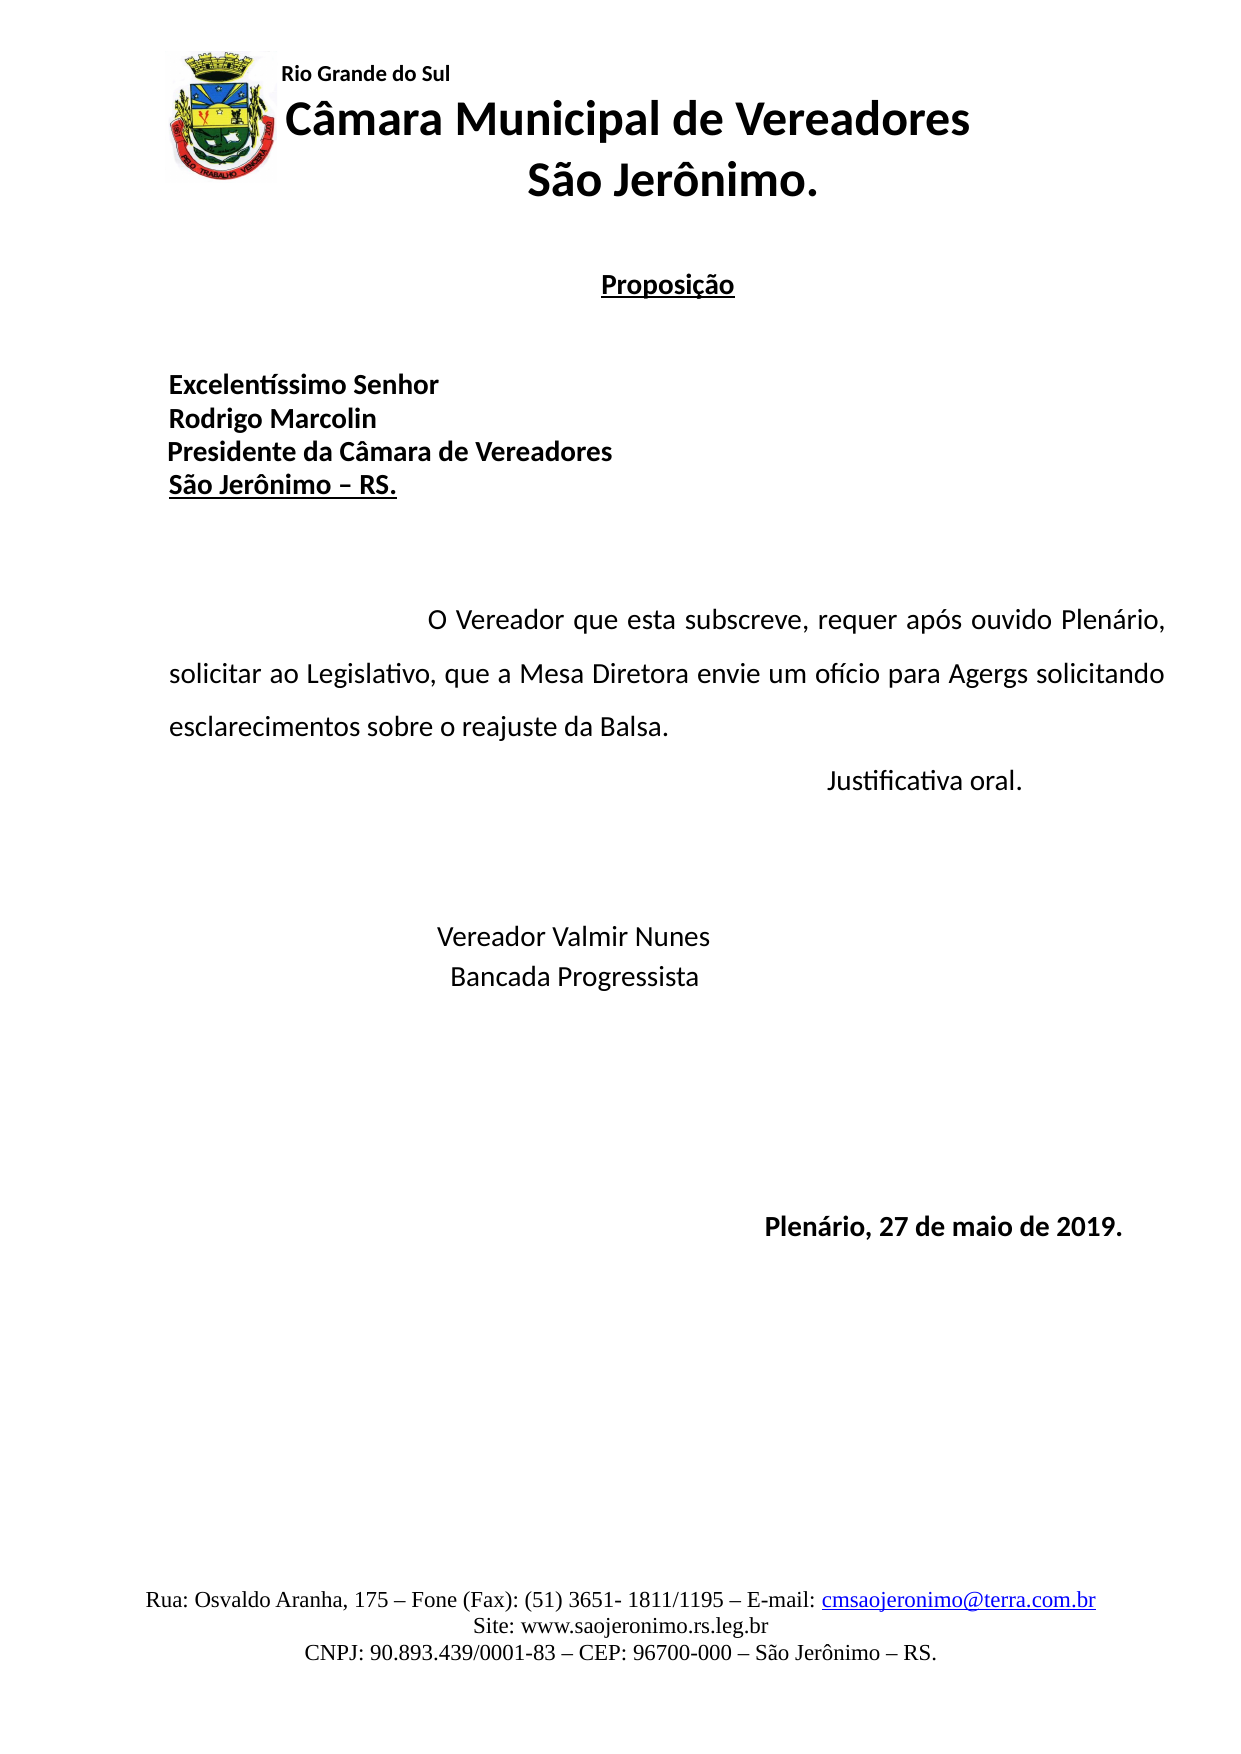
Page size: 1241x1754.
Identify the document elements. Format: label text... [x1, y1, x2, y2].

text Plenário, 27 de maio de 2019. [75, 1208, 1123, 1244]
text Rodrigo Marcolin [169, 401, 1110, 435]
text O Vereador que esta subscreve, requer após ouvido Plenário, solicitar ao Legislativo, que a Mesa Diretora envie um ofício para Agergs solicitando esclarecimentos sobre o reajuste da Balsa. [169, 601, 1166, 744]
subtitle Proposição [225, 266, 1110, 301]
text Presidente da Câmara de Vereadores [75, 435, 1110, 468]
text Bancada Progressista [75, 958, 1144, 994]
text São Jerônimo – RS. [169, 468, 1110, 501]
text Justificativa oral. [178, 762, 1123, 797]
text Vereador Valmir Nunes [75, 918, 1123, 953]
text Excelentíssimo Senhor [169, 368, 1110, 401]
